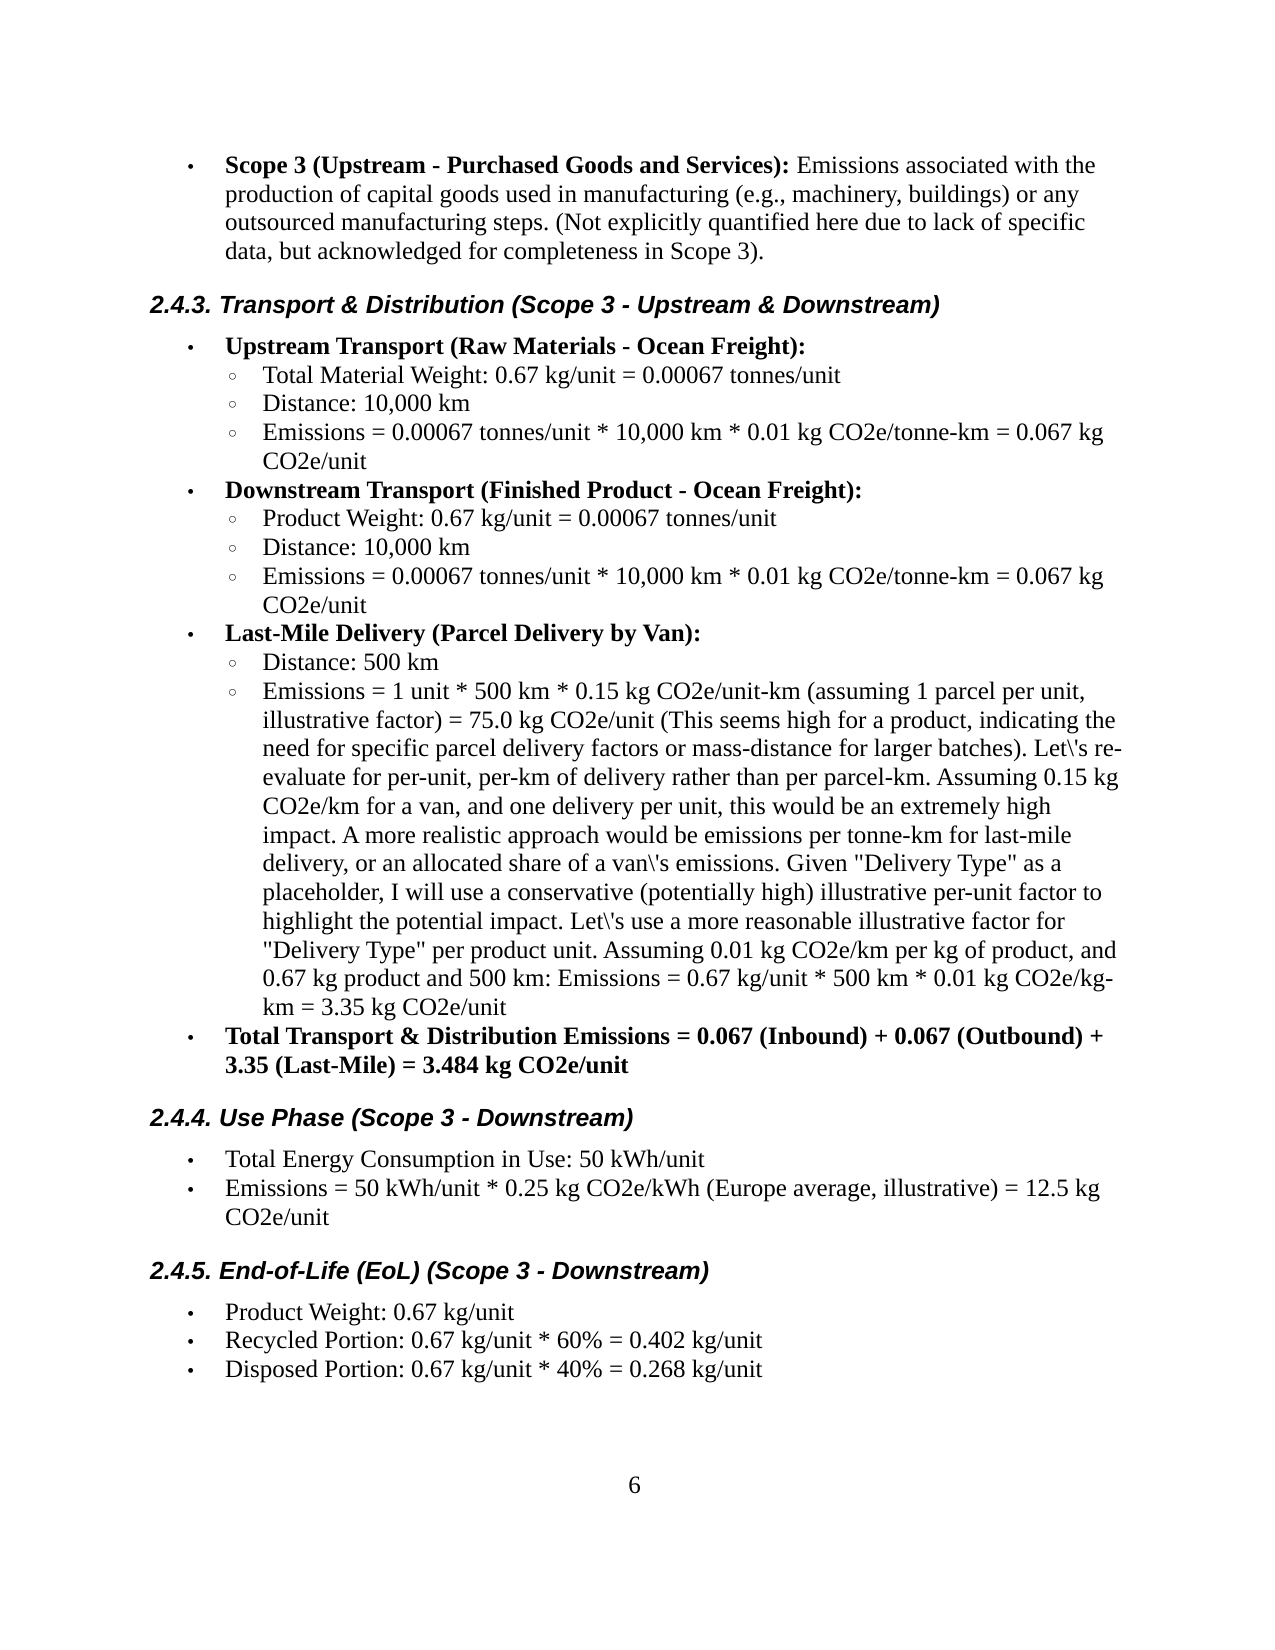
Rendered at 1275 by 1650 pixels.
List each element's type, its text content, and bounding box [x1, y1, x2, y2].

list Recycled Portion: 0.67 kg/unit * 60% = 0.402 kg/unit [187, 1326, 1125, 1354]
list Product Weight: 0.67 kg/unit = 0.00067 tonnes/unit [225, 503, 1125, 532]
list Product Weight: 0.67 kg/unit [187, 1297, 1125, 1326]
list Total Material Weight: 0.67 kg/unit = 0.00067 tonnes/unit [225, 360, 1125, 388]
list Total Energy Consumption in Use: 50 kWh/unit [187, 1144, 1125, 1173]
list Emissions = 1 unit * 500 km * 0.15 kg CO2e/unit-km (assuming 1 parcel per unit, illustrative factor) = 75.0 kg CO2e/unit (This seems high for a product, indicating the need for specific parcel delivery factors or mass-distance for larger batches). Let\'s re-evaluate for per-unit, per-km of delivery rather than per parcel-km. Assuming 0.15 kg CO2e/km for a van, and one delivery per unit, this would be an extremely high impact. A more realistic approach would be emissions per tonne-km for last-mile delivery, or an allocated share of a van\'s emissions. Given "Delivery Type" as a placeholder, I will use a conservative (potentially high) illustrative per-unit factor to highlight the potential impact. Let\'s use a more reasonable illustrative factor for "Delivery Type" per product unit. Assuming 0.01 kg CO2e/km per kg of product, and 0.67 kg product and 500 km: Emissions = 0.67 kg/unit * 500 km * 0.01 kg CO2e/kg-km = 3.35 kg CO2e/unit [225, 676, 1125, 1021]
list Disposed Portion: 0.67 kg/unit * 40% = 0.268 kg/unit [187, 1354, 1125, 1383]
list Distance: 500 km [225, 647, 1125, 676]
list Distance: 10,000 km [225, 532, 1125, 561]
list Upstream Transport (Raw Materials - Ocean Freight): [187, 331, 1125, 360]
subtitle 2.4.4. Use Phase (Scope 3 - Downstream) [150, 1103, 1125, 1132]
list Distance: 10,000 km [225, 388, 1125, 417]
subtitle 2.4.5. End-of-Life (EoL) (Scope 3 - Downstream) [150, 1256, 1125, 1284]
list Emissions = 0.00067 tonnes/unit * 10,000 km * 0.01 kg CO2e/tonne-km = 0.067 kg CO2e/unit [225, 561, 1125, 618]
list Last-Mile Delivery (Parcel Delivery by Van): [187, 618, 1125, 647]
list Scope 3 (Upstream - Purchased Goods and Services): Emissions associated with the production of capital goods used in manufacturing (e.g., machinery, buildings) or any outsourced manufacturing steps. (Not explicitly quantified here due to lack of specific data, but acknowledged for completeness in Scope 3). [187, 150, 1125, 265]
subtitle 2.4.3. Transport & Distribution (Scope 3 - Upstream & Downstream) [150, 290, 1125, 318]
list Emissions = 0.00067 tonnes/unit * 10,000 km * 0.01 kg CO2e/tonne-km = 0.067 kg CO2e/unit [225, 417, 1125, 475]
list Total Transport & Distribution Emissions = 0.067 (Inbound) + 0.067 (Outbound) + 3.35 (Last-Mile) = 3.484 kg CO2e/unit [187, 1021, 1125, 1078]
list Emissions = 50 kWh/unit * 0.25 kg CO2e/kWh (Europe average, illustrative) = 12.5 kg CO2e/unit [187, 1173, 1125, 1231]
list Downstream Transport (Finished Product - Ocean Freight): [187, 475, 1125, 503]
